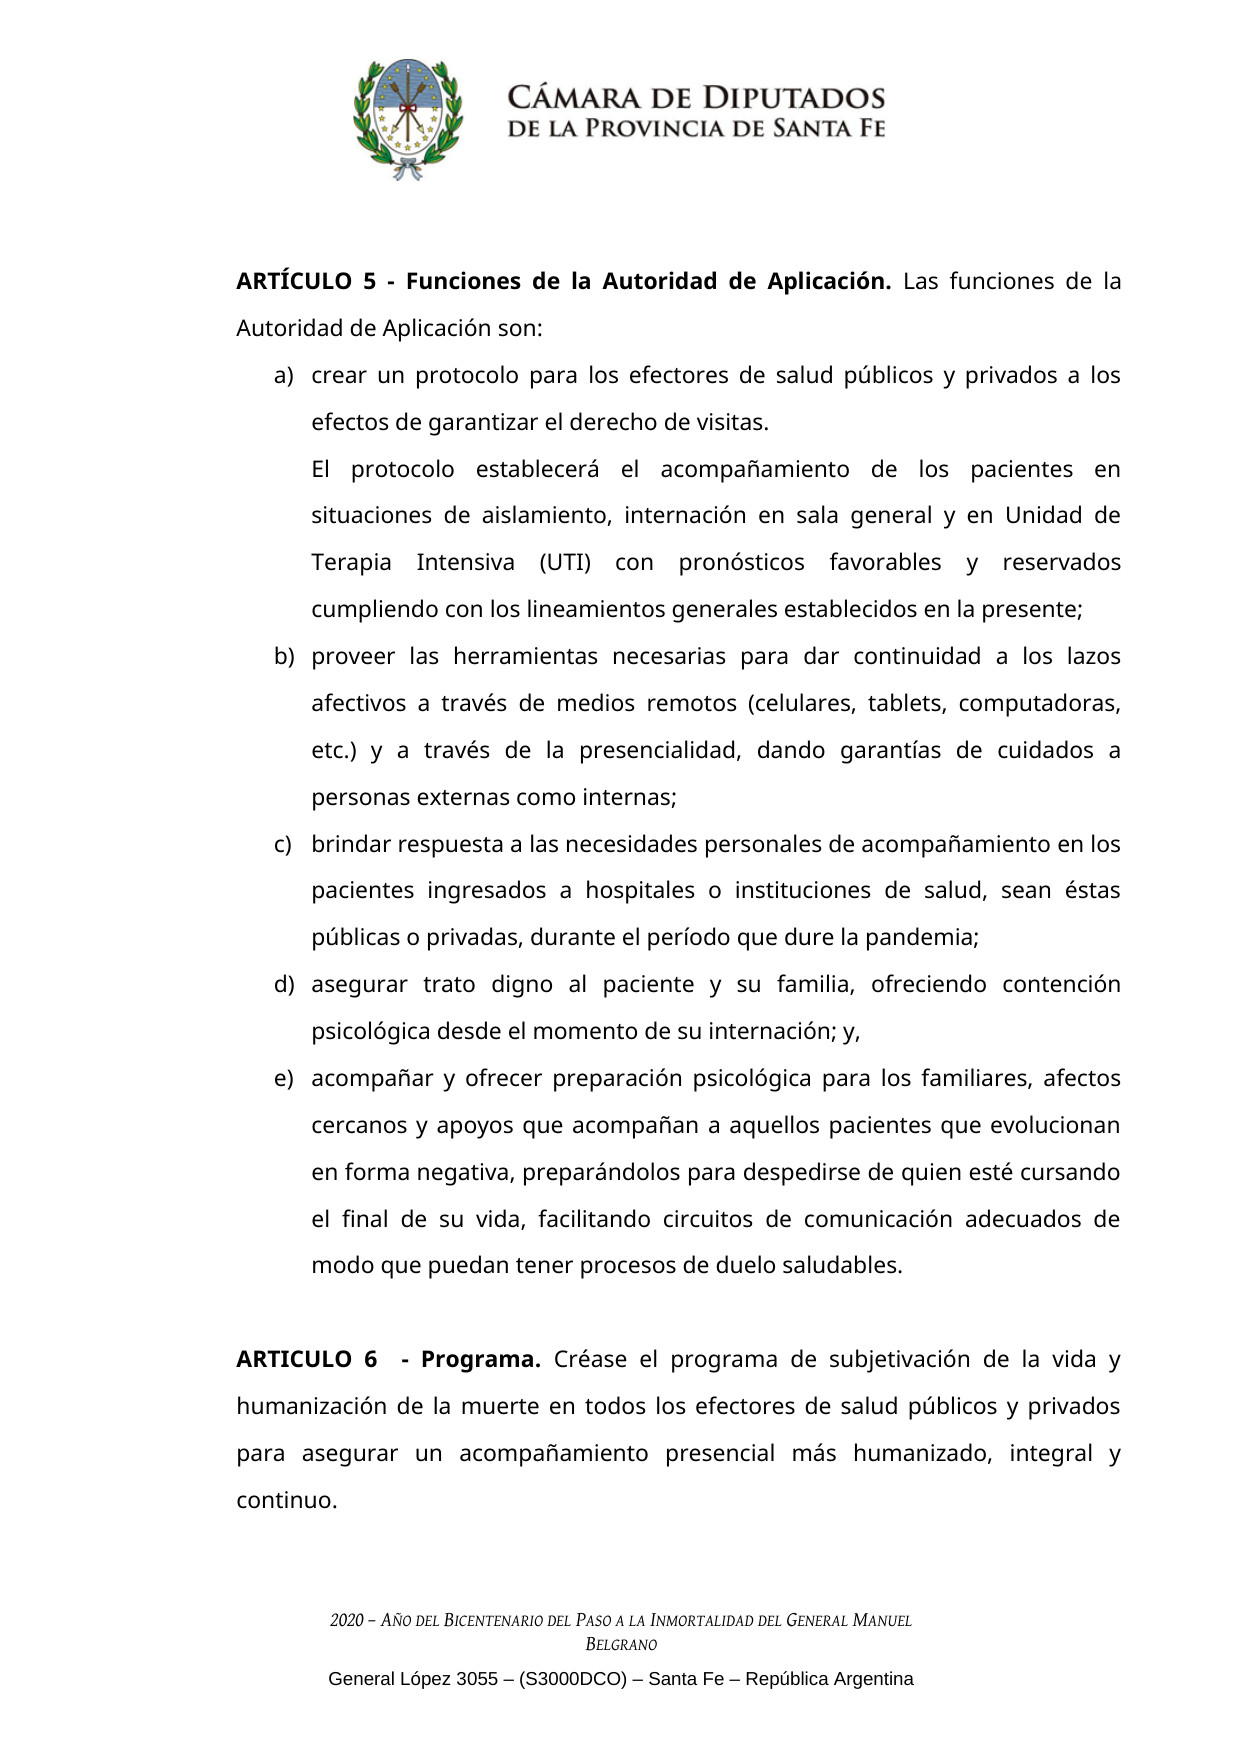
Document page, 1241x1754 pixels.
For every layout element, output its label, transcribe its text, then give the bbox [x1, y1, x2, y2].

text El protocolo establecerá el acompañamiento de los pacientes en situaciones de aislamiento, internación en sala general y en Unidad de Terapia Intensiva (UTI) con pronósticos favorables y reservados cumpliendo con los lineamientos generales establecidos en la presente; [311, 452, 1122, 624]
text ARTÍCULO 5 - Funciones de la Autoridad de Aplicación. Las funciones de la Autoridad de Aplicación son: [236, 265, 1122, 343]
list asegurar trato digno al paciente y su familia, ofreciendo contención psicológica desde el momento de su internación; y, [274, 968, 1122, 1046]
list crear un protocolo para los efectores de salud públicos y privados a los efectos de garantizar el derecho de visitas. [274, 359, 1122, 437]
list brindar respuesta a las necesidades personales de acompañamiento en los pacientes ingresados a hospitales o instituciones de salud, sean éstas públicas o privadas, durante el período que dure la pandemia; [274, 827, 1122, 952]
list acompañar y ofrecer preparación psicológica para los familiares, afectos cercanos y apoyos que acompañan a aquellos pacientes que evolucionan en forma negativa, preparándolos para despedirse de quien esté cursando el final de su vida, facilitando circuitos de comunicación adecuados de modo que puedan tener procesos de duelo saludables. [274, 1062, 1122, 1281]
list proveer las herramientas necesarias para dar continuidad a los lazos afectivos a través de medios remotos (celulares, tablets, computadoras, etc.) y a través de la presencialidad, dando garantías de cuidados a personas externas como internas; [274, 640, 1122, 812]
text ARTICULO 6 - Programa. Créase el programa de subjetivación de la vida y humanización de la muerte en todos los efectores de salud públicos y privados para asegurar un acompañamiento presencial más humanizado, integral y continuo. [236, 1343, 1122, 1515]
